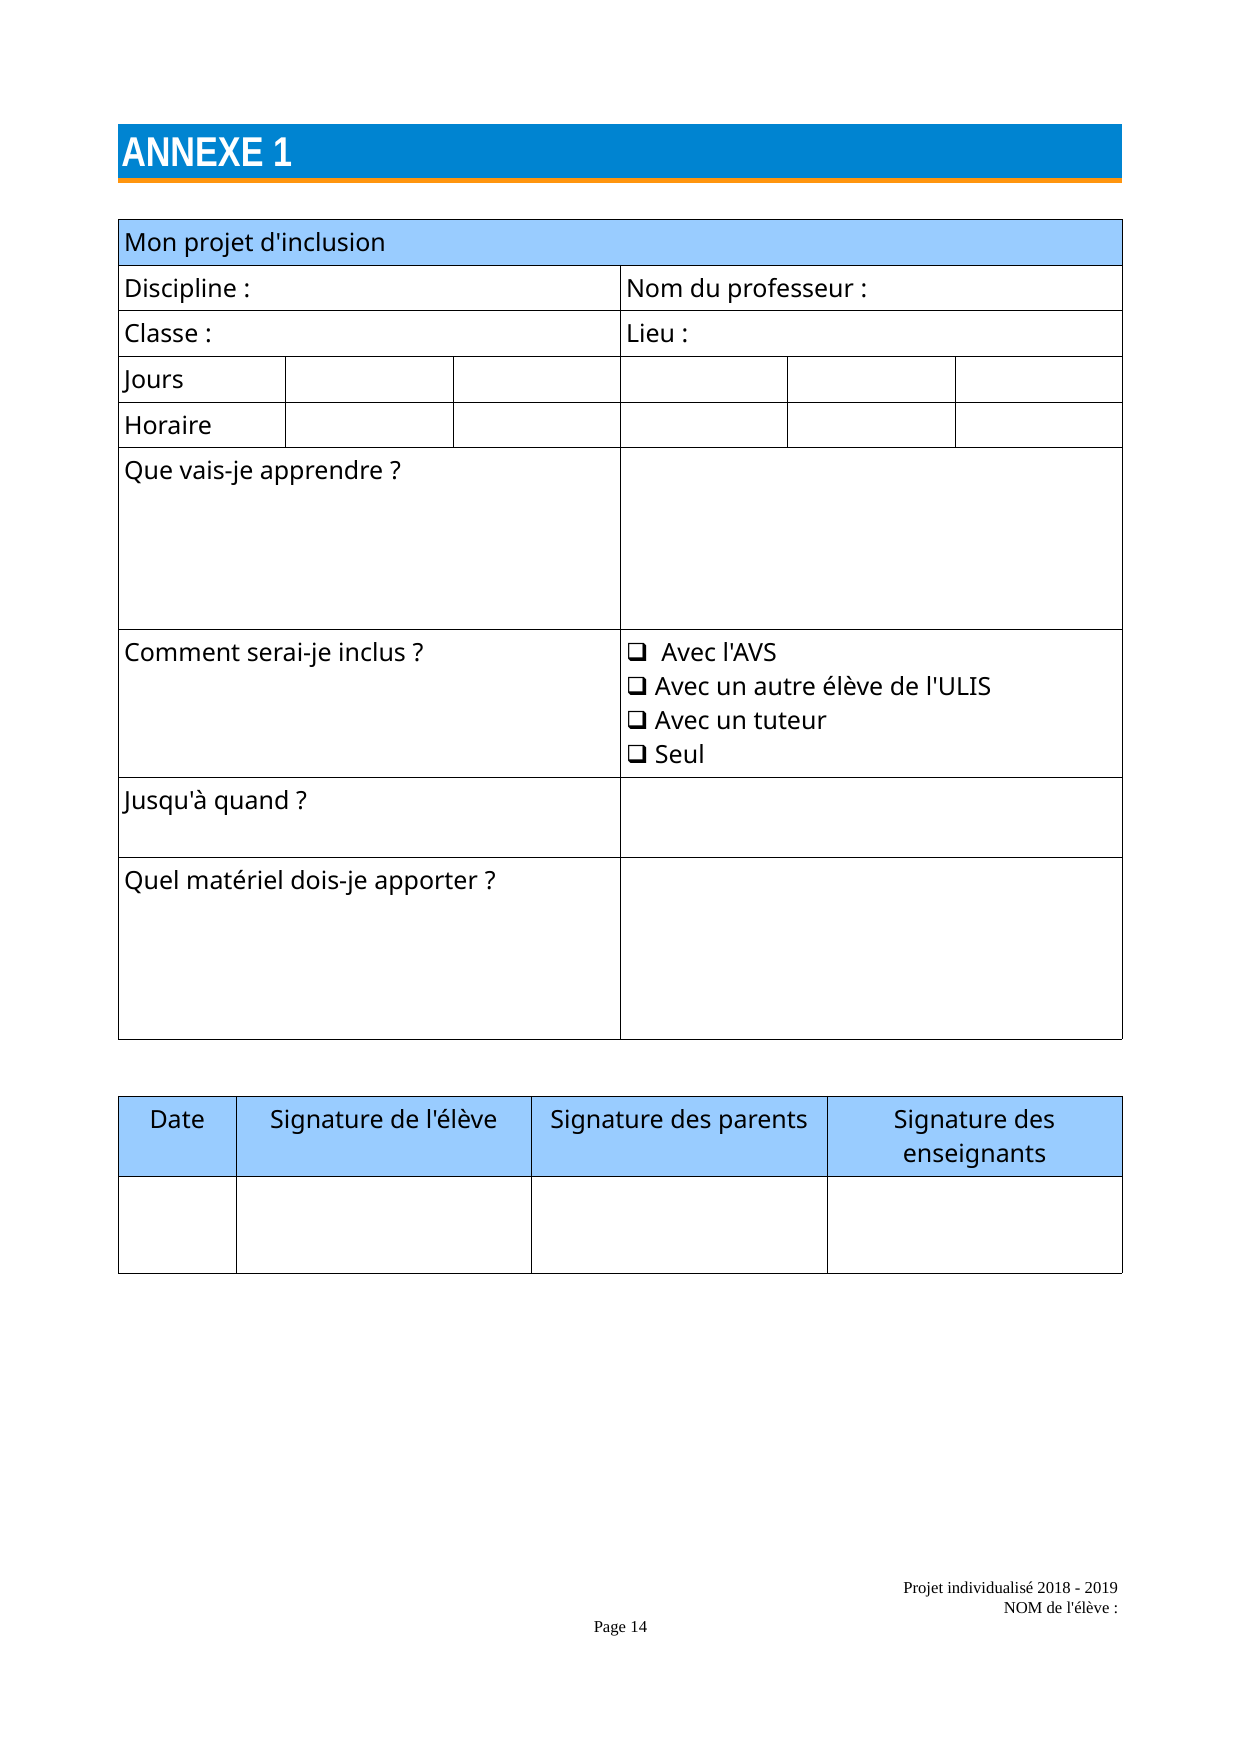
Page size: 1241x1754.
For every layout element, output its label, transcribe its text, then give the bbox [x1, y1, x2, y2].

table_cell [286, 357, 453, 402]
table_cell [828, 1177, 1122, 1273]
table_cell [286, 403, 453, 447]
table_cell [454, 357, 620, 402]
table_cell [788, 357, 955, 402]
table_header Signature de l'élève [237, 1097, 531, 1176]
table_cell Horaire [119, 403, 285, 447]
table_cell [956, 403, 1122, 447]
table_cell Jours [119, 357, 285, 402]
table_header Signature des enseignants [828, 1097, 1122, 1176]
table_cell [237, 1177, 531, 1273]
table_cell q Avec l'AVS q Avec un autre élève de l'ULIS q Avec un tuteur q Seul [621, 630, 1122, 777]
table_cell Discipline : [119, 266, 620, 310]
table_cell Jusqu'à quand ? [119, 778, 620, 857]
table_cell [621, 858, 1122, 1038]
table_header Mon projet d'inclusion [119, 220, 1122, 265]
subtitle ANNEXE 1 [118, 124, 1122, 178]
table_cell [532, 1177, 827, 1273]
table_cell Que vais-je apprendre ? [119, 448, 620, 629]
table_cell Classe : [119, 311, 620, 356]
table_cell [621, 357, 787, 402]
table_cell Quel matériel dois-je apporter ? [119, 858, 620, 1038]
table_cell [119, 1177, 236, 1273]
table_cell Nom du professeur : [621, 266, 1122, 310]
table_cell [454, 403, 620, 447]
table_cell [788, 403, 955, 447]
table_cell Lieu : [621, 311, 1122, 356]
table_cell [621, 403, 787, 447]
table_cell Comment serai-je inclus ? [119, 630, 620, 777]
table_cell [956, 357, 1122, 402]
table_header Date [119, 1097, 236, 1176]
table_cell [621, 778, 1122, 857]
table_header Signature des parents [532, 1097, 827, 1176]
table_cell [621, 448, 1122, 629]
